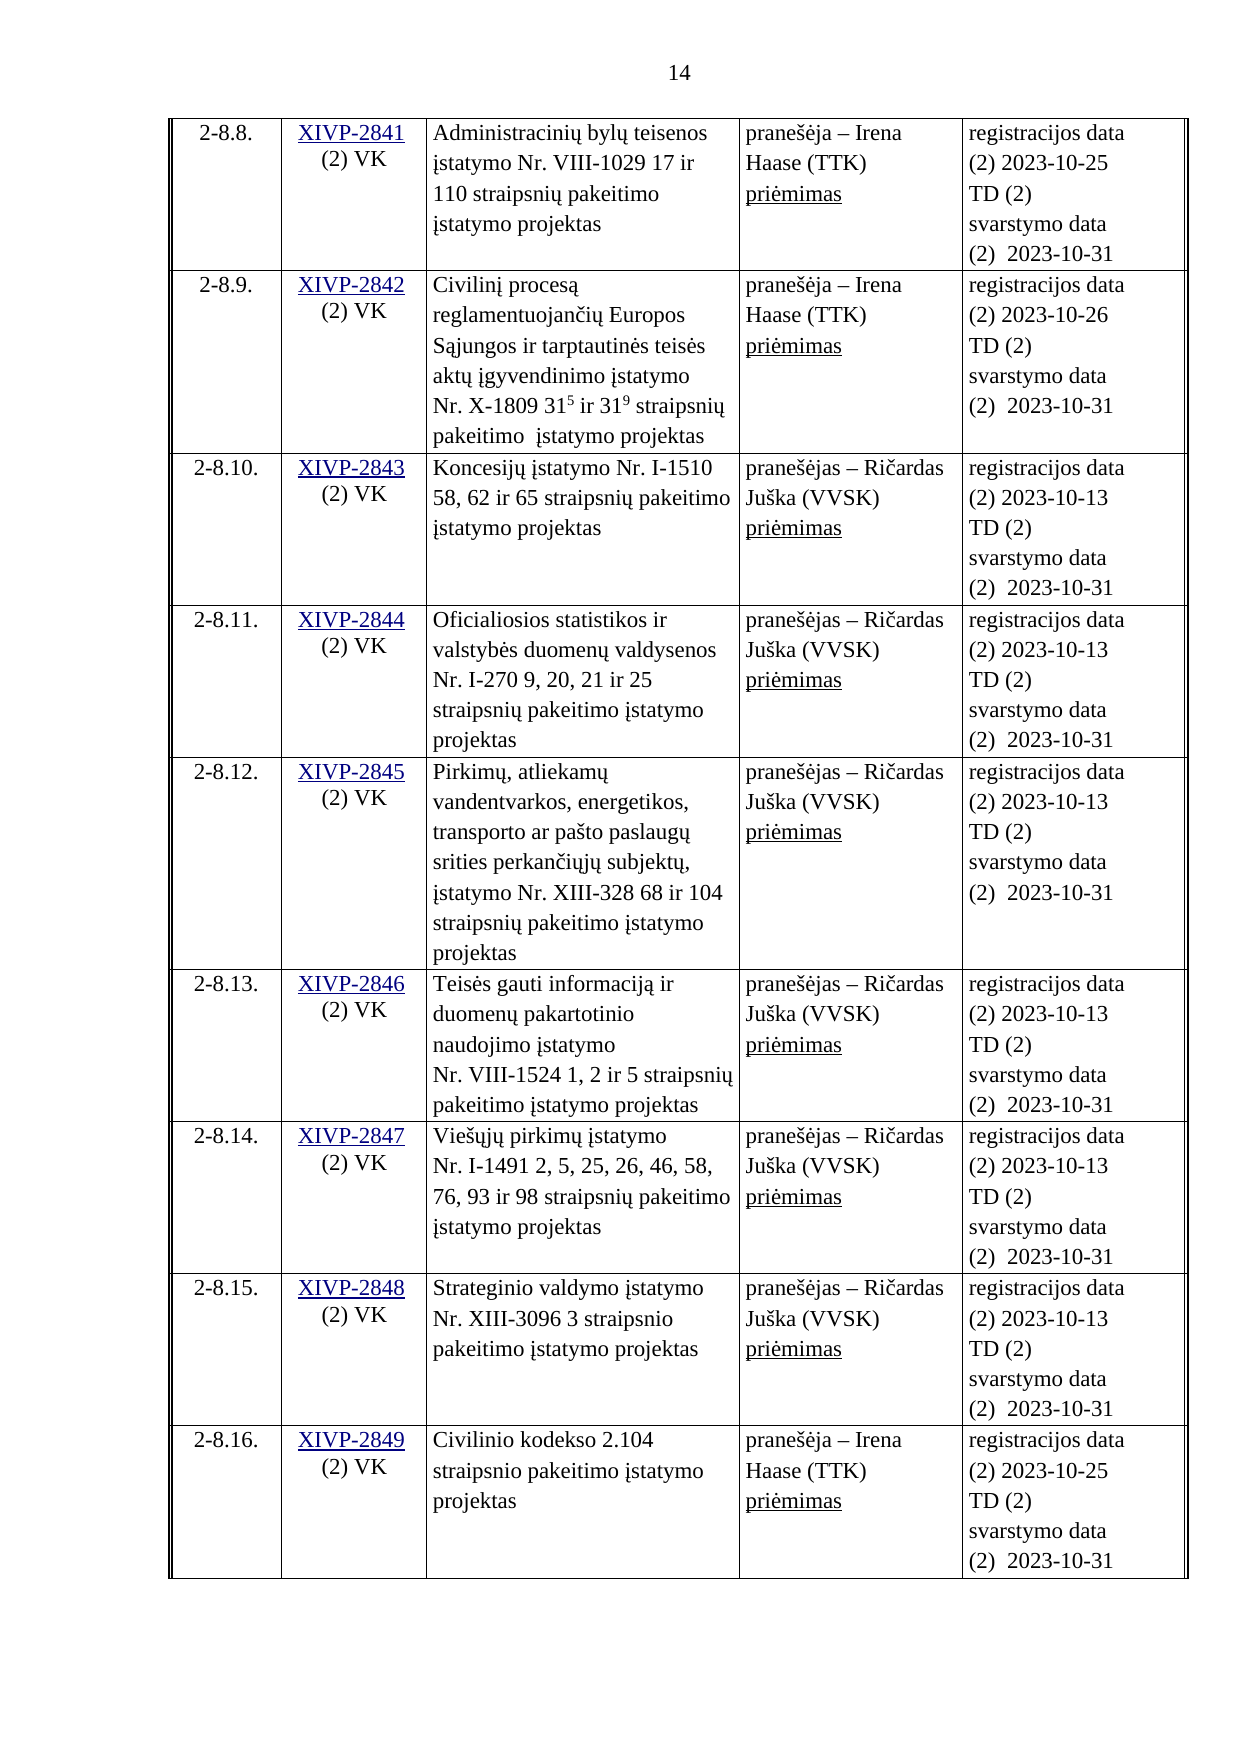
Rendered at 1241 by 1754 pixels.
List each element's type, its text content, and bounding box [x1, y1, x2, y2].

table_cell Koncesijų įstatymo Nr. I-1510 58, 62 ir 65 straipsnių pakeitimo įstatymo projektas [427, 454, 739, 604]
table_cell registracijos data (2) 2023-10-13 TD (2) svarstymo data (2) 2023-10-31 [963, 606, 1184, 757]
table_cell registracijos data (2) 2023-10-13 TD (2) svarstymo data (2) 2023-10-31 [963, 1122, 1184, 1273]
table_cell XIVP-2845 (2) VK [282, 758, 426, 969]
table_cell 2-8.13. [173, 970, 281, 1121]
table_cell pranešėja – Irena Haase (TTK) priėmimas [740, 271, 962, 452]
table_cell pranešėjas – Ričardas Juška (VVSK) priėmimas [740, 970, 962, 1121]
table_cell Civilinį procesą reglamentuojančių Europos Sąjungos ir tarptautinės teisės aktų įgyvendinimo įstatymo Nr. X-1809 315 ir 319 straipsnių pakeitimo įstatymo projektas [427, 271, 739, 452]
table_cell XIVP-2847 (2) VK [282, 1122, 426, 1273]
table_cell XIVP-2848 (2) VK [282, 1274, 426, 1425]
table_cell XIVP-2849 (2) VK [282, 1426, 426, 1577]
table_cell XIVP-2842 (2) VK [282, 271, 426, 452]
table_cell registracijos data (2) 2023-10-13 TD (2) svarstymo data (2) 2023-10-31 [963, 970, 1184, 1121]
table_cell pranešėjas – Ričardas Juška (VVSK) priėmimas [740, 454, 962, 604]
table_cell XIVP-2844 (2) VK [282, 606, 426, 757]
table_cell registracijos data (2) 2023-10-25 TD (2) svarstymo data (2) 2023-10-31 [963, 1426, 1184, 1577]
table_cell 2-8.15. [173, 1274, 281, 1425]
table_cell registracijos data (2) 2023-10-13 TD (2) svarstymo data (2) 2023-10-31 [963, 454, 1184, 604]
table_cell 2-8.16. [173, 1426, 281, 1577]
table_cell pranešėjas – Ričardas Juška (VVSK) priėmimas [740, 758, 962, 969]
table_cell XIVP-2841 (2) VK [282, 119, 426, 270]
table_cell pranešėja – Irena Haase (TTK) priėmimas [740, 119, 962, 270]
table_cell pranešėjas – Ričardas Juška (VVSK) priėmimas [740, 1122, 962, 1273]
table_cell 2-8.10. [173, 454, 281, 604]
table_cell XIVP-2846 (2) VK [282, 970, 426, 1121]
table_cell registracijos data (2) 2023-10-26 TD (2) svarstymo data (2) 2023-10-31 [963, 271, 1184, 452]
table_cell Strateginio valdymo įstatymo Nr. XIII-3096 3 straipsnio pakeitimo įstatymo projektas [427, 1274, 739, 1425]
table_cell pranešėja – Irena Haase (TTK) priėmimas [740, 1426, 962, 1577]
table_cell 2-8.14. [173, 1122, 281, 1273]
table_cell pranešėjas – Ričardas Juška (VVSK) priėmimas [740, 1274, 962, 1425]
table_cell pranešėjas – Ričardas Juška (VVSK) priėmimas [740, 606, 962, 757]
table_cell registracijos data (2) 2023-10-13 TD (2) svarstymo data (2) 2023-10-31 [963, 1274, 1184, 1425]
table_cell 2-8.12. [173, 758, 281, 969]
table_cell 2-8.8. [173, 119, 281, 270]
table_cell registracijos data (2) 2023-10-25 TD (2) svarstymo data (2) 2023-10-31 [963, 119, 1184, 270]
table_cell Administracinių bylų teisenos įstatymo Nr. VIII-1029 17 ir 110 straipsnių pakeitimo įstatymo projektas [427, 119, 739, 270]
table_cell 2-8.9. [173, 271, 281, 452]
table_cell 2-8.11. [173, 606, 281, 757]
table_cell XIVP-2843 (2) VK [282, 454, 426, 604]
table_cell registracijos data (2) 2023-10-13 TD (2) svarstymo data (2) 2023-10-31 [963, 758, 1184, 969]
table_cell Teisės gauti informaciją ir duomenų pakartotinio naudojimo įstatymo Nr. VIII-1524 1, 2 ir 5 straipsnių pakeitimo įstatymo projektas [427, 970, 739, 1121]
table_cell Pirkimų, atliekamų vandentvarkos, energetikos, transporto ar pašto paslaugų srities perkančiųjų subjektų, įstatymo Nr. XIII-328 68 ir 104 straipsnių pakeitimo įstatymo projektas [427, 758, 739, 969]
table_cell Oficialiosios statistikos ir valstybės duomenų valdysenos Nr. I-270 9, 20, 21 ir 25 straipsnių pakeitimo įstatymo projektas [427, 606, 739, 757]
table_cell Civilinio kodekso 2.104 straipsnio pakeitimo įstatymo projektas [427, 1426, 739, 1577]
table_cell Viešųjų pirkimų įstatymo Nr. I-1491 2, 5, 25, 26, 46, 58, 76, 93 ir 98 straipsnių pakeitimo įstatymo projektas [427, 1122, 739, 1273]
